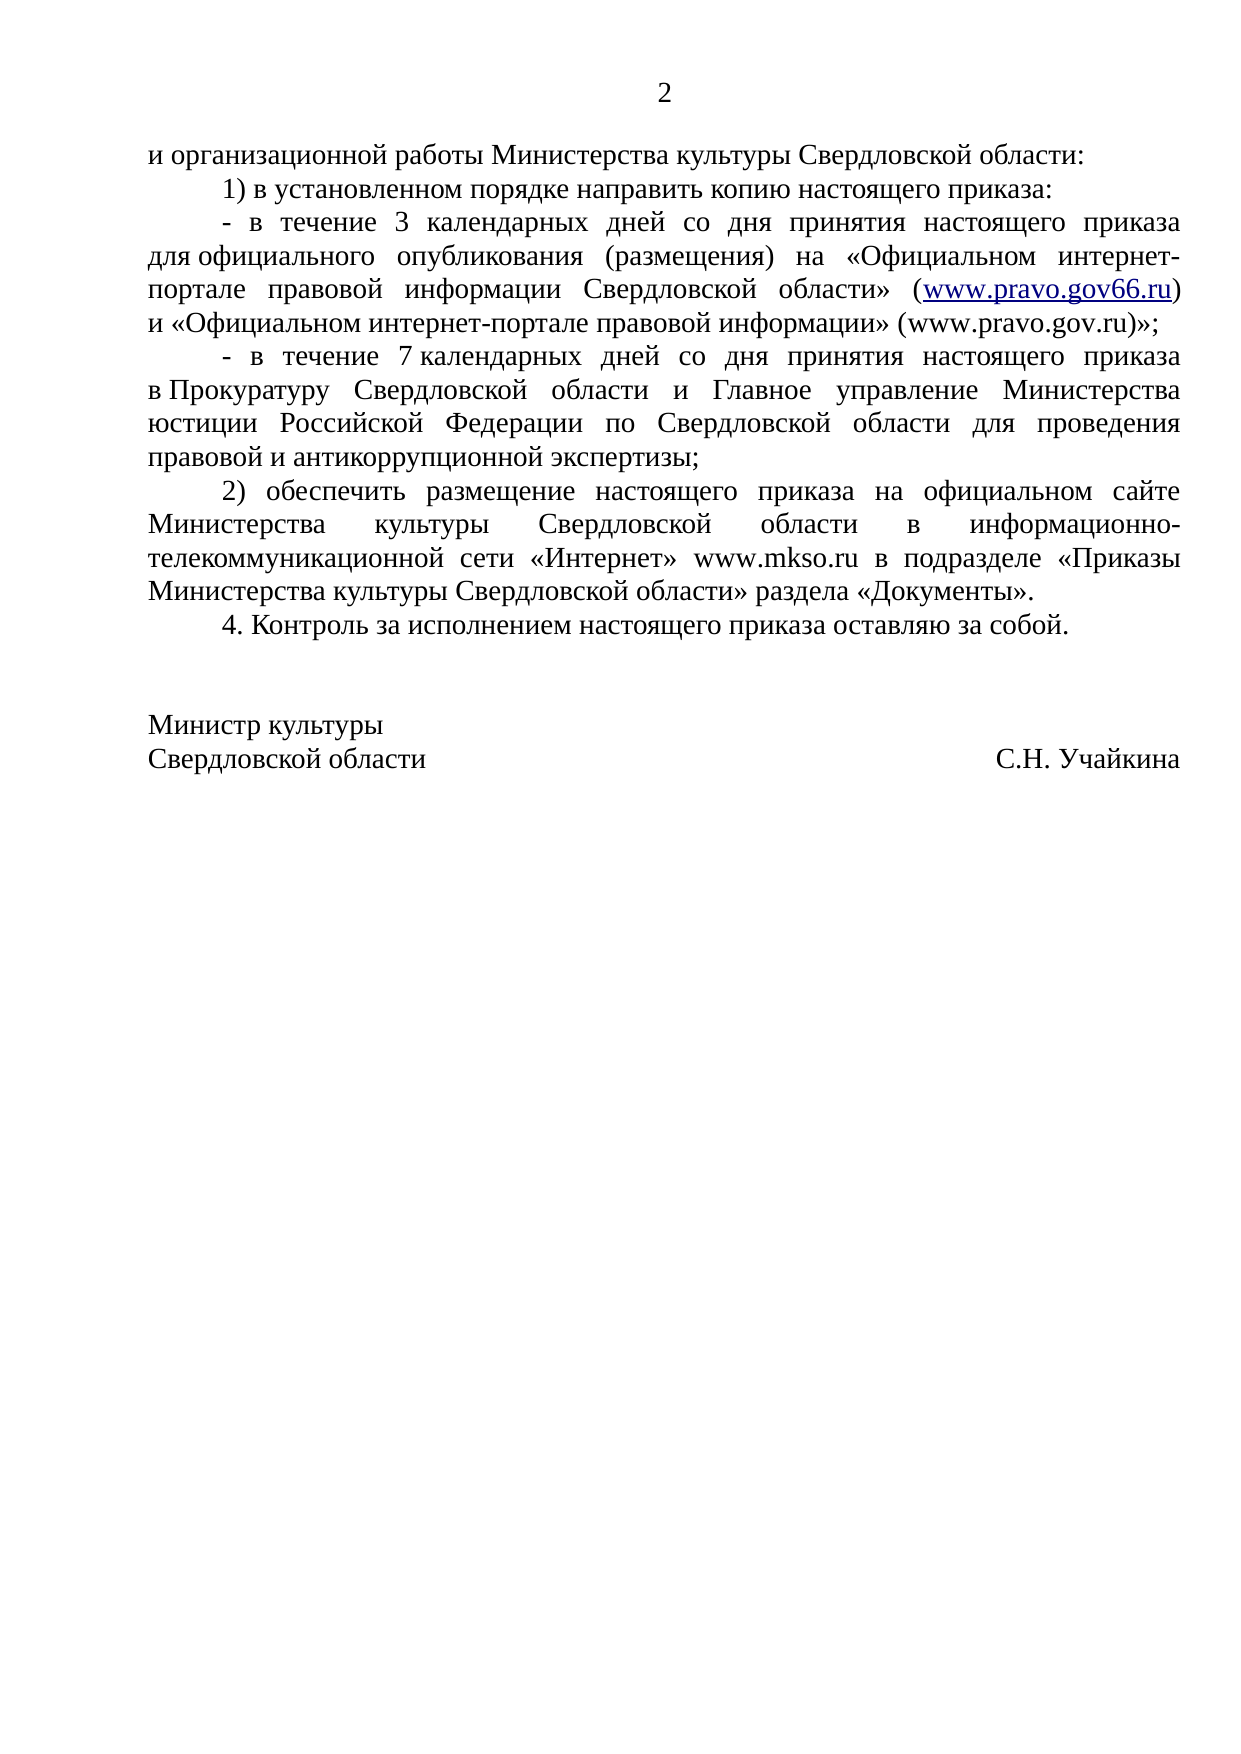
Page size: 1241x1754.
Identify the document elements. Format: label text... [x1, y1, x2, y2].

text 4. Контроль за исполнением настоящего приказа оставляю за собой. [148, 607, 1181, 640]
text Свердловской области С.Н. Учайкина [148, 741, 1181, 774]
text 2) обеспечить размещение настоящего приказа на официальном сайте Министерства культуры Свердловской области в информационно-телекоммуникационной сети «Интернет» www.mkso.ru в подразделе «Приказы Министерства культуры Свердловской области» раздела «Документы». [148, 473, 1181, 607]
text - в течение 3 календарных дней со дня принятия настоящего приказа для официального опубликования (размещения) на «Официальном интернет-портале правовой информации Свердловской области» (www.pravo.gov66.ru) и «Официальном интернет-портале правовой информации» (www.pravo.gov.ru)»; [148, 204, 1181, 338]
text - в течение 7 календарных дней со дня принятия настоящего приказа в Прокуратуру Свердловской области и Главное управление Министерства юстиции Российской Федерации по Свердловской области для проведения правовой и антикоррупционной экспертизы; [148, 338, 1181, 473]
text 1) в установленном порядке направить копию настоящего приказа: [148, 171, 1181, 204]
text и организационной работы Министерства культуры Свердловской области: [148, 137, 1181, 171]
text Министр культуры [148, 707, 1181, 741]
